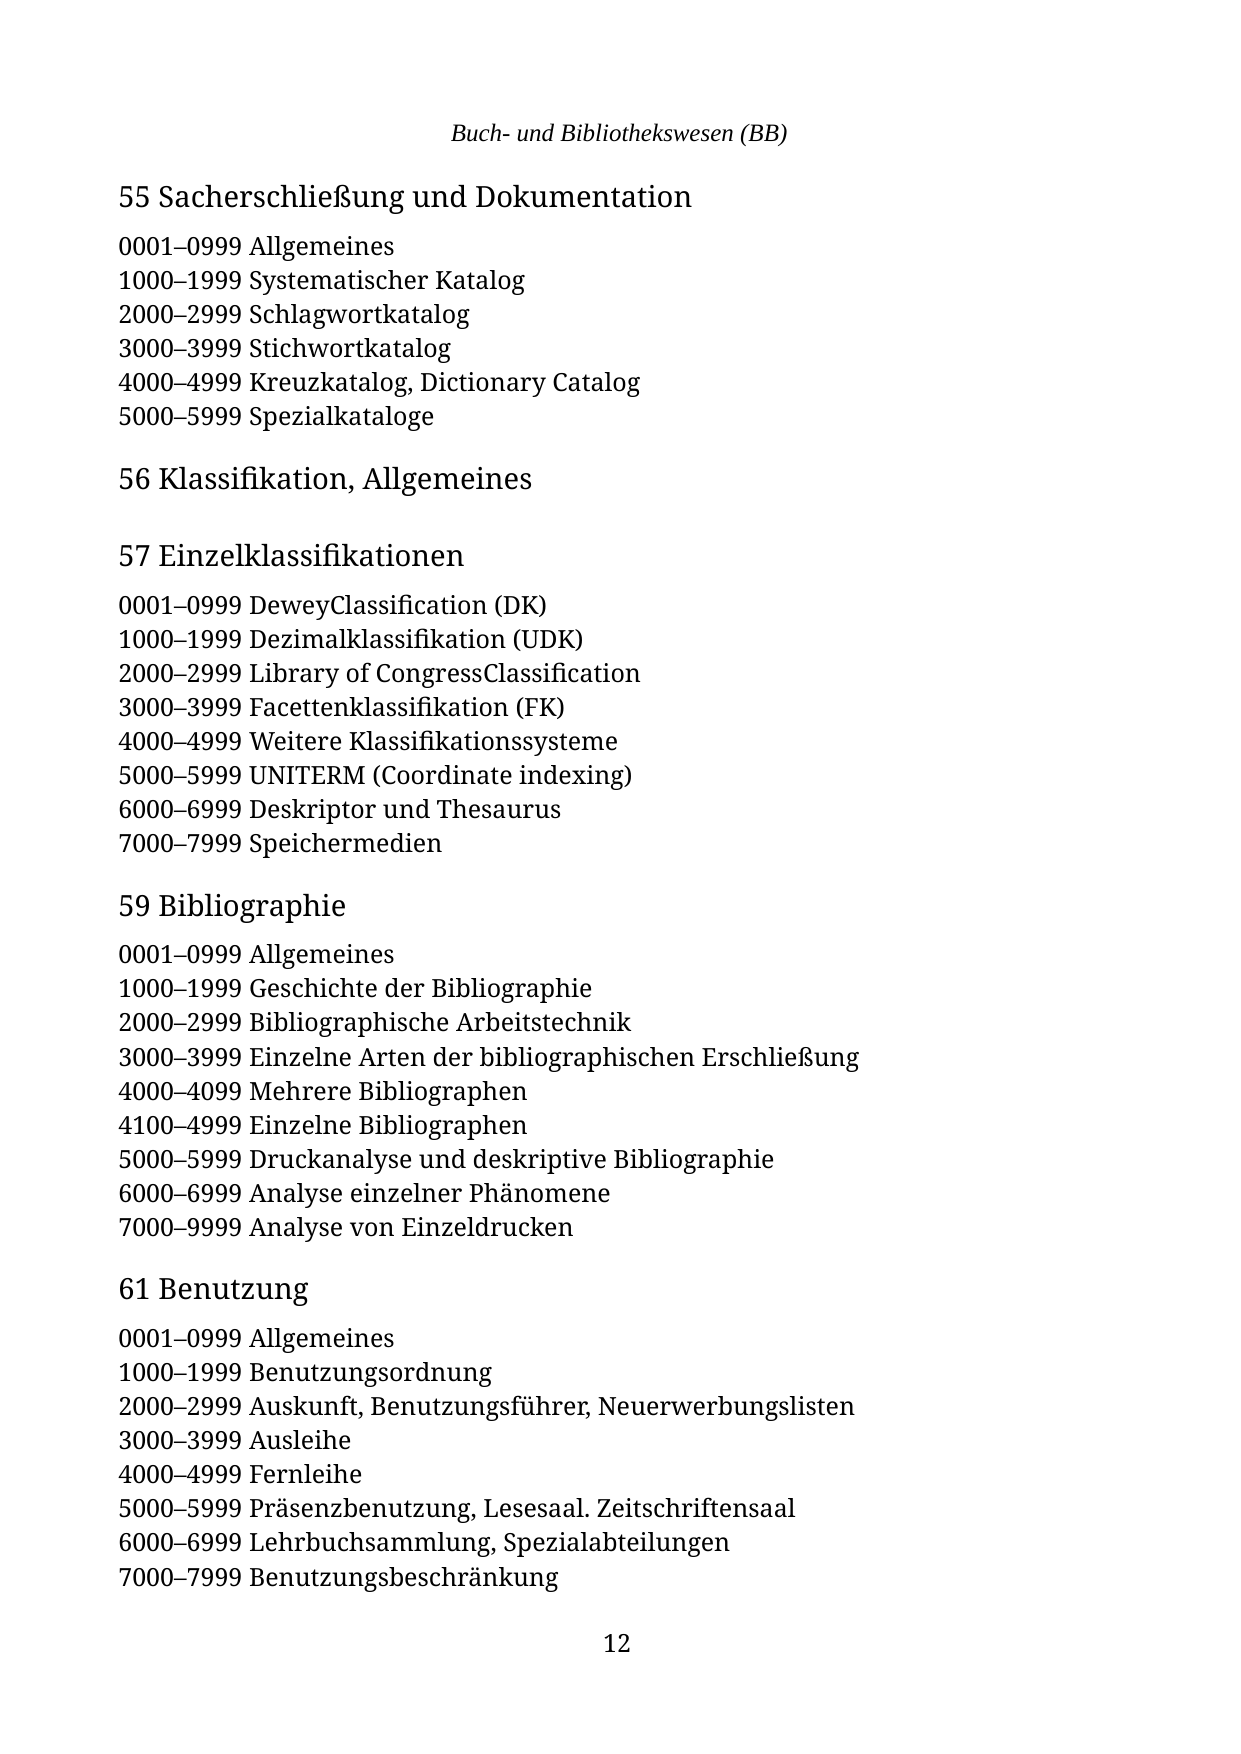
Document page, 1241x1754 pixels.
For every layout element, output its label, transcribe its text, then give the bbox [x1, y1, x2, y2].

text 6000–6999 Lehrbuchsammlung, Spezialabteilungen [118, 1525, 1122, 1559]
text 6000–6999 Deskriptor und Thesaurus [118, 792, 1122, 826]
text 7000–9999 Analyse von Einzeldrucken [118, 1209, 1122, 1243]
subtitle 59 Bibliographie [118, 885, 1122, 924]
text 2000–2999 Auskunft, Benutzungsführer, Neuerwerbungslisten [118, 1389, 1122, 1423]
text 1000–1999 Systematischer Katalog [118, 263, 1122, 297]
text 4000–4999 Fernleihe [118, 1457, 1122, 1491]
subtitle 61 Benutzung [118, 1268, 1122, 1308]
text 0001–0999 Allgemeines [118, 228, 1122, 263]
subtitle 55 Sacherschließung und Dokumentation [118, 176, 1122, 216]
text 4000–4099 Mehrere Bibliographen [118, 1073, 1122, 1107]
text 2000–2999 Schlagwortkatalog [118, 297, 1122, 331]
text 2000–2999 Library of Congress­Classification [118, 655, 1122, 689]
subtitle 56 Klassifikation, Allgemeines [118, 458, 1122, 498]
text 3000–3999 Stichwortkatalog [118, 331, 1122, 365]
text 1000–1999 Dezimalklassifikation (UDK) [118, 621, 1122, 655]
text 4000–4999 Weitere Klassifikationssysteme [118, 723, 1122, 758]
subtitle 57 Einzelklassifikationen [118, 535, 1122, 575]
text 3000–3999 Facettenklassifikation (FK) [118, 689, 1122, 723]
text 0001–0999 Allgemeines [118, 1321, 1122, 1355]
text 0001–0999 Dewey­Classification (DK) [118, 587, 1122, 621]
text 2000–2999 Bibliographische Arbeitstechnik [118, 1005, 1122, 1039]
text 5000–5999 Präsenzbenutzung, Lesesaal. Zeitschriftensaal [118, 1491, 1122, 1525]
text 3000–3999 Einzelne Arten der bibliographischen Erschließung [118, 1039, 1122, 1073]
text 1000–1999 Benutzungsordnung [118, 1355, 1122, 1389]
text 0001–0999 Allgemeines [118, 937, 1122, 971]
text 6000–6999 Analyse einzelner Phänomene [118, 1175, 1122, 1209]
text 5000–5999 Druckanalyse und deskriptive Bibliographie [118, 1141, 1122, 1175]
text 7000–7999 Speichermedien [118, 826, 1122, 860]
text 4000–4999 Kreuzkatalog, Dictionary Catalog [118, 365, 1122, 399]
text 5000–5999 Spezialkataloge [118, 399, 1122, 433]
text 3000–3999 Ausleihe [118, 1423, 1122, 1457]
text 5000–5999 UNITERM (Coordinate indexing) [118, 758, 1122, 792]
text 7000–7999 Benutzungsbeschränkung [118, 1559, 1122, 1593]
text 4100–4999 Einzelne Bibliographen [118, 1107, 1122, 1141]
text 1000–1999 Geschichte der Bibliographie [118, 971, 1122, 1005]
